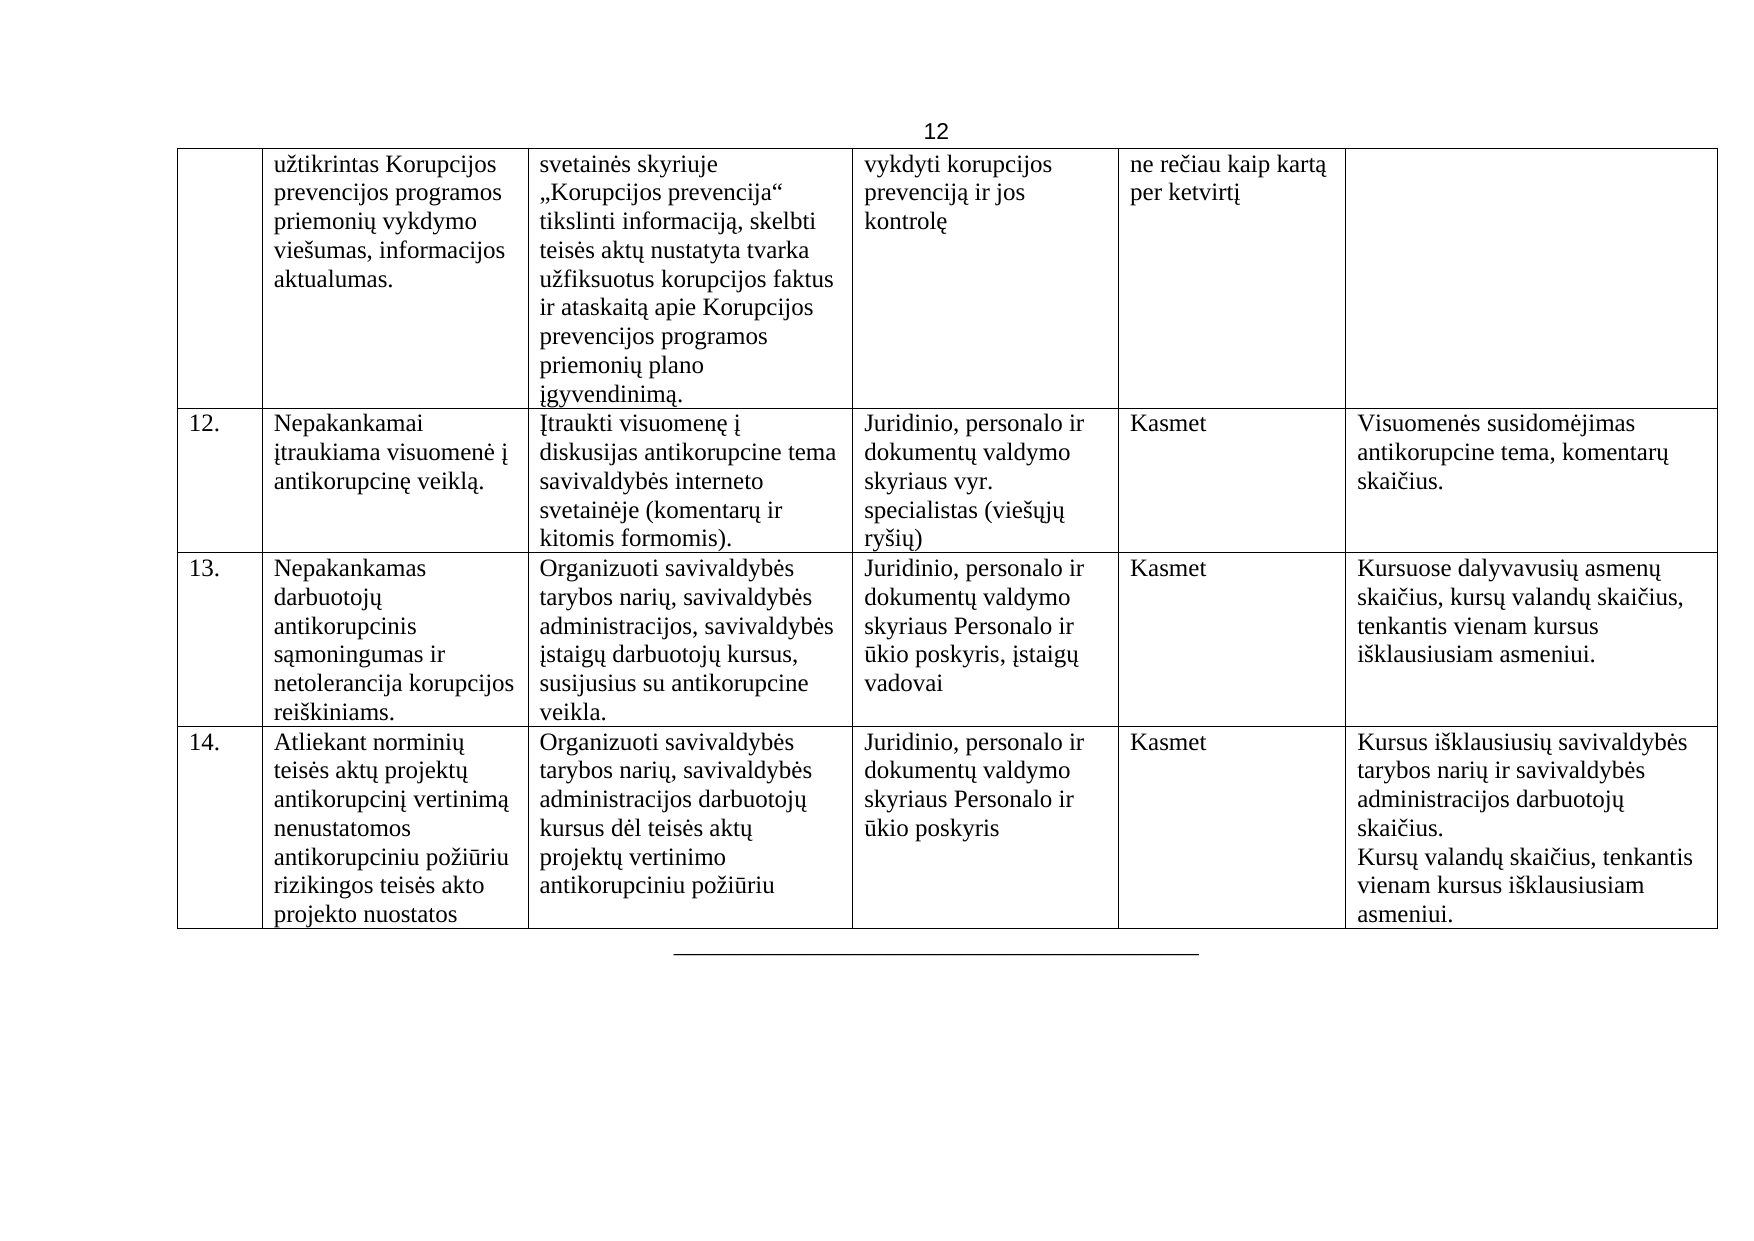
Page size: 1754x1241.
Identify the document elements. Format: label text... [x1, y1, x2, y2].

table_cell užtikrintas Korupcijos prevencijos programos priemonių vykdymo viešumas, informacijos aktualumas. [263, 149, 528, 407]
table_cell Kursus išklausiusių savivaldybės tarybos narių ir savivaldybės administracijos darbuotojų skaičius. Kursų valandų skaičius, tenkantis vienam kursus išklausiusiam asmeniui. [1346, 727, 1717, 928]
table_cell Juridinio, personalo ir dokumentų valdymo skyriaus vyr. specialistas (viešųjų ryšių) [853, 409, 1118, 552]
table_cell [1346, 149, 1717, 407]
table_cell Nepakankamas darbuotojų antikorupcinis sąmoningumas ir netolerancija korupcijos reiškiniams. [263, 553, 528, 726]
table_cell ne rečiau kaip kartą per ketvirtį [1119, 149, 1345, 407]
table_cell Nepakankamai įtraukiama visuomenė į antikorupcinę veiklą. [263, 409, 528, 552]
table_cell Juridinio, personalo ir dokumentų valdymo skyriaus Personalo ir ūkio poskyris, įstaigų vadovai [853, 553, 1118, 726]
table_cell vykdyti korupcijos prevenciją ir jos kontrolę [853, 149, 1118, 407]
table_cell [178, 149, 262, 407]
table_cell Visuomenės susidomėjimas antikorupcine tema, komentarų skaičius. [1346, 409, 1717, 552]
table_cell Kasmet [1119, 409, 1345, 552]
table_cell Organizuoti savivaldybės tarybos narių, savivaldybės administracijos darbuotojų kursus dėl teisės aktų projektų vertinimo antikorupciniu požiūriu [529, 727, 852, 928]
table_cell 12. [178, 409, 262, 552]
table_cell 13. [178, 553, 262, 726]
table_cell 14. [178, 727, 262, 928]
table_cell Kursuose dalyvavusių asmenų skaičius, kursų valandų skaičius, tenkantis vienam kursus išklausiusiam asmeniui. [1346, 553, 1717, 726]
table_cell Kasmet [1119, 553, 1345, 726]
table_cell svetainės skyriuje „Korupcijos prevencija“ tikslinti informaciją, skelbti teisės aktų nustatyta tvarka užfiksuotus korupcijos faktus ir ataskaitą apie Korupcijos prevencijos programos priemonių plano įgyvendinimą. [529, 149, 852, 407]
table_cell Kasmet [1119, 727, 1345, 928]
text __________________________________________ [177, 929, 1695, 958]
table_cell Juridinio, personalo ir dokumentų valdymo skyriaus Personalo ir ūkio poskyris [853, 727, 1118, 928]
table_cell Įtraukti visuomenę į diskusijas antikorupcine tema savivaldybės interneto svetainėje (komentarų ir kitomis formomis). [529, 409, 852, 552]
table_cell Atliekant norminių teisės aktų projektų antikorupcinį vertinimą nenustatomos antikorupciniu požiūriu rizikingos teisės akto projekto nuostatos [263, 727, 528, 928]
table_cell Organizuoti savivaldybės tarybos narių, savivaldybės administracijos, savivaldybės įstaigų darbuotojų kursus, susijusius su antikorupcine veikla. [529, 553, 852, 726]
